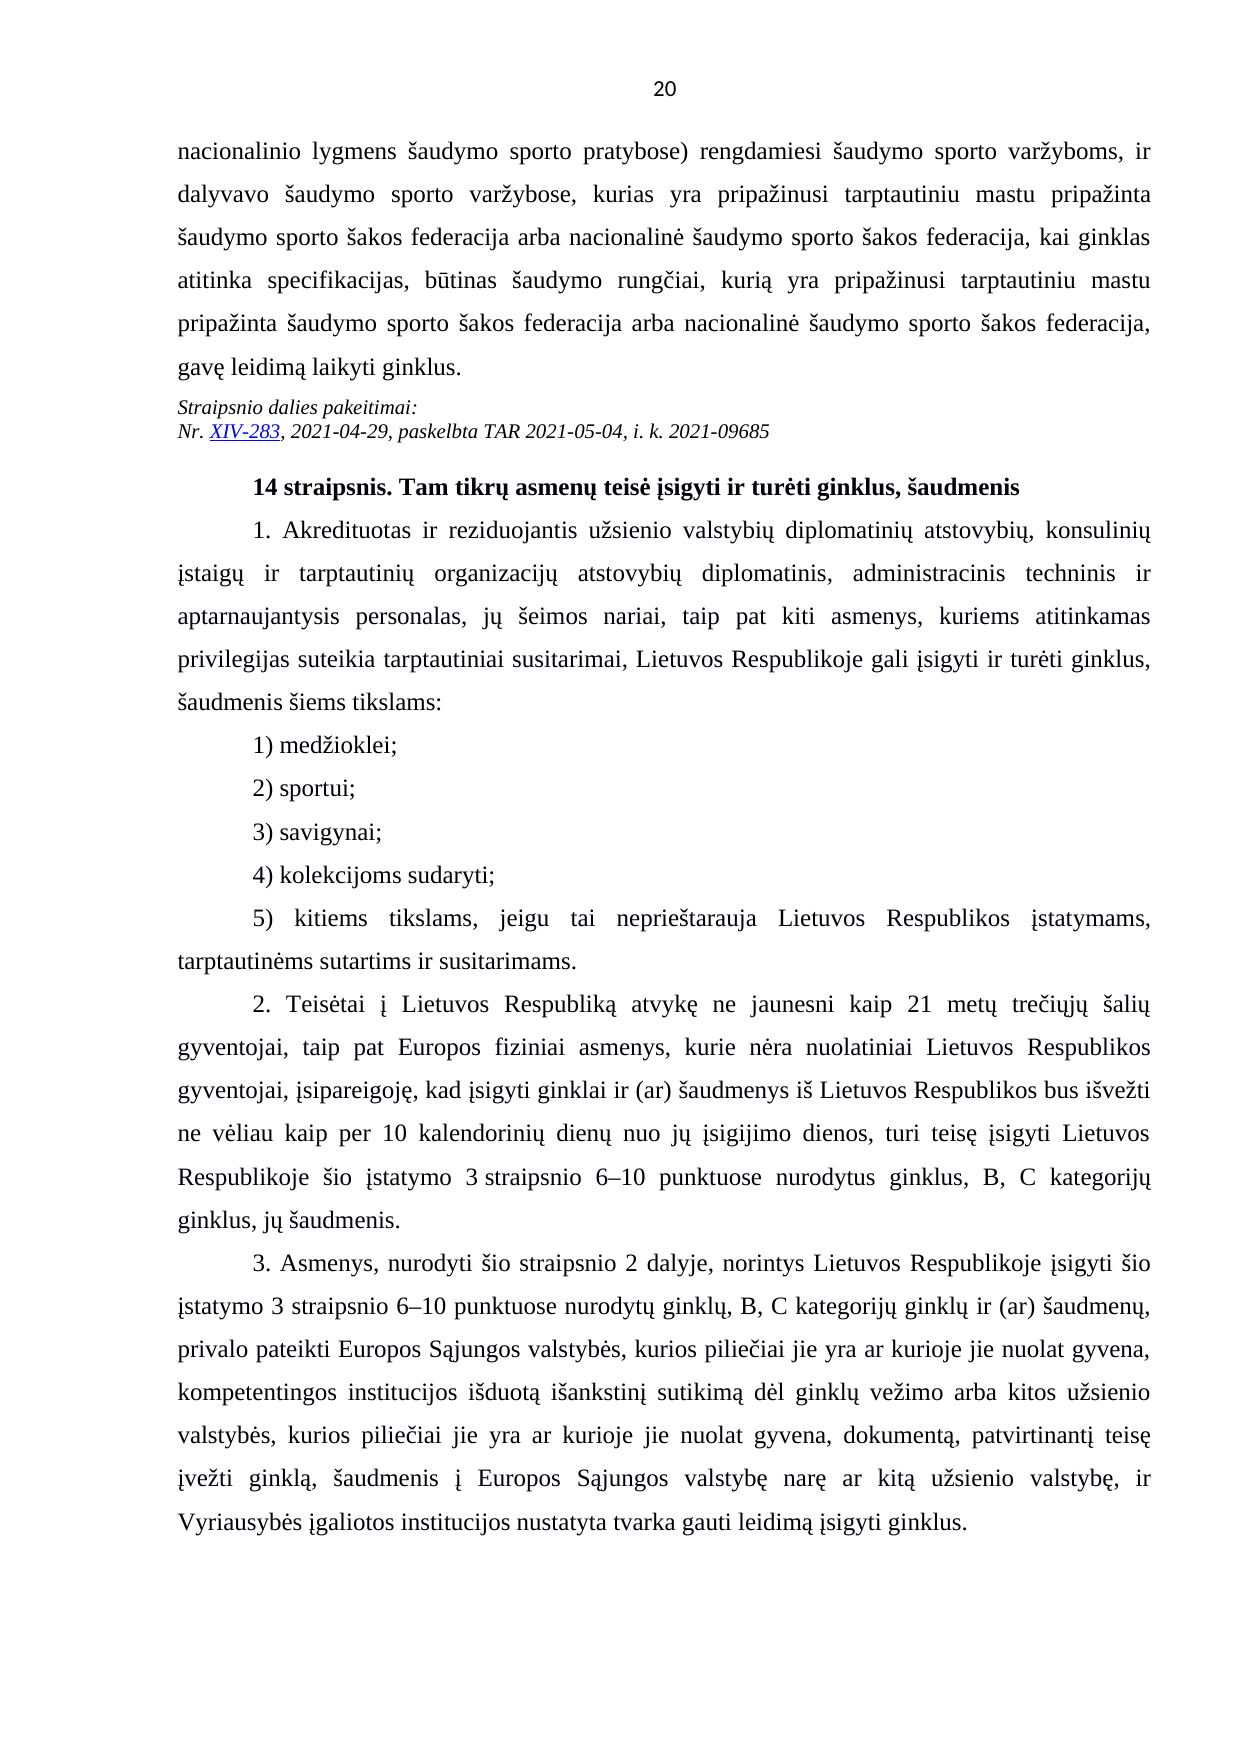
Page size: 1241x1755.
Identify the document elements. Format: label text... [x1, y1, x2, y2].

text 14 straipsnis. Tam tikrų asmenų teisė įsigyti ir turėti ginklus, šaudmenis [177, 472, 1152, 500]
text 1. Akredituotas ir reziduojantis užsienio valstybių diplomatinių atstovybių, konsulinių įstaigų ir tarptautinių organizacijų atstovybių diplomatinis, administracinis techninis ir aptarnaujantysis personalas, jų šeimos nariai, taip pat kiti asmenys, kuriems atitinkamas privilegijas suteikia tarptautiniai susitarimai, Lietuvos Respublikoje gali įsigyti ir turėti ginklus, šaudmenis šiems tikslams: [177, 515, 1152, 716]
text 2) sportui; [177, 773, 1152, 802]
text 2. Teisėtai į Lietuvos Respubliką atvykę ne jaunesni kaip 21 metų trečiųjų šalių gyventojai, taip pat Europos fiziniai asmenys, kurie nėra nuolatiniai Lietuvos Respublikos gyventojai, įsipareigoję, kad įsigyti ginklai ir (ar) šaudmenys iš Lietuvos Respublikos bus išvežti ne vėliau kaip per 10 kalendorinių dienų nuo jų įsigijimo dienos, turi teisę įsigyti Lietuvos Respublikoje šio įstatymo 3 straipsnio 6–10 punktuose nurodytus ginklus, B, C kategorijų ginklus, jų šaudmenis. [177, 989, 1152, 1233]
text nacionalinio lygmens šaudymo sporto pratybose) rengdamiesi šaudymo sporto varžyboms, ir dalyvavo šaudymo sporto varžybose, kurias yra pripažinusi tarptautiniu mastu pripažinta šaudymo sporto šakos federacija arba nacionalinė šaudymo sporto šakos federacija, kai ginklas atitinka specifikacijas, būtinas šaudymo rungčiai, kurią yra pripažinusi tarptautiniu mastu pripažinta šaudymo sporto šakos federacija arba nacionalinė šaudymo sporto šakos federacija, gavę leidimą laikyti ginklus. [177, 136, 1152, 380]
text 1) medžioklei; [177, 730, 1152, 759]
text Nr. XIV-283, 2021-04-29, paskelbta TAR 2021-05-04, i. k. 2021-09685 [177, 419, 1152, 443]
text Straipsnio dalies pakeitimai: [177, 395, 1152, 419]
text 3. Asmenys, nurodyti šio straipsnio 2 dalyje, norintys Lietuvos Respublikoje įsigyti šio įstatymo 3 straipsnio 6–10 punktuose nurodytų ginklų, B, C kategorijų ginklų ir (ar) šaudmenų, privalo pateikti Europos Sąjungos valstybės, kurios piliečiai jie yra ar kurioje jie nuolat gyvena, kompetentingos institucijos išduotą išankstinį sutikimą dėl ginklų vežimo arba kitos užsienio valstybės, kurios piliečiai jie yra ar kurioje jie nuolat gyvena, dokumentą, patvirtinantį teisę įvežti ginklą, šaudmenis į Europos Sąjungos valstybę narę ar kitą užsienio valstybę, ir Vyriausybės įgaliotos institucijos nustatyta tvarka gauti leidimą įsigyti ginklus. [177, 1248, 1152, 1535]
text 3) savigynai; [177, 817, 1152, 845]
text 5) kitiems tikslams, jeigu tai neprieštarauja Lietuvos Respublikos įstatymams, tarptautinėms sutartims ir susitarimams. [177, 903, 1152, 975]
text 4) kolekcijoms sudaryti; [177, 860, 1152, 888]
